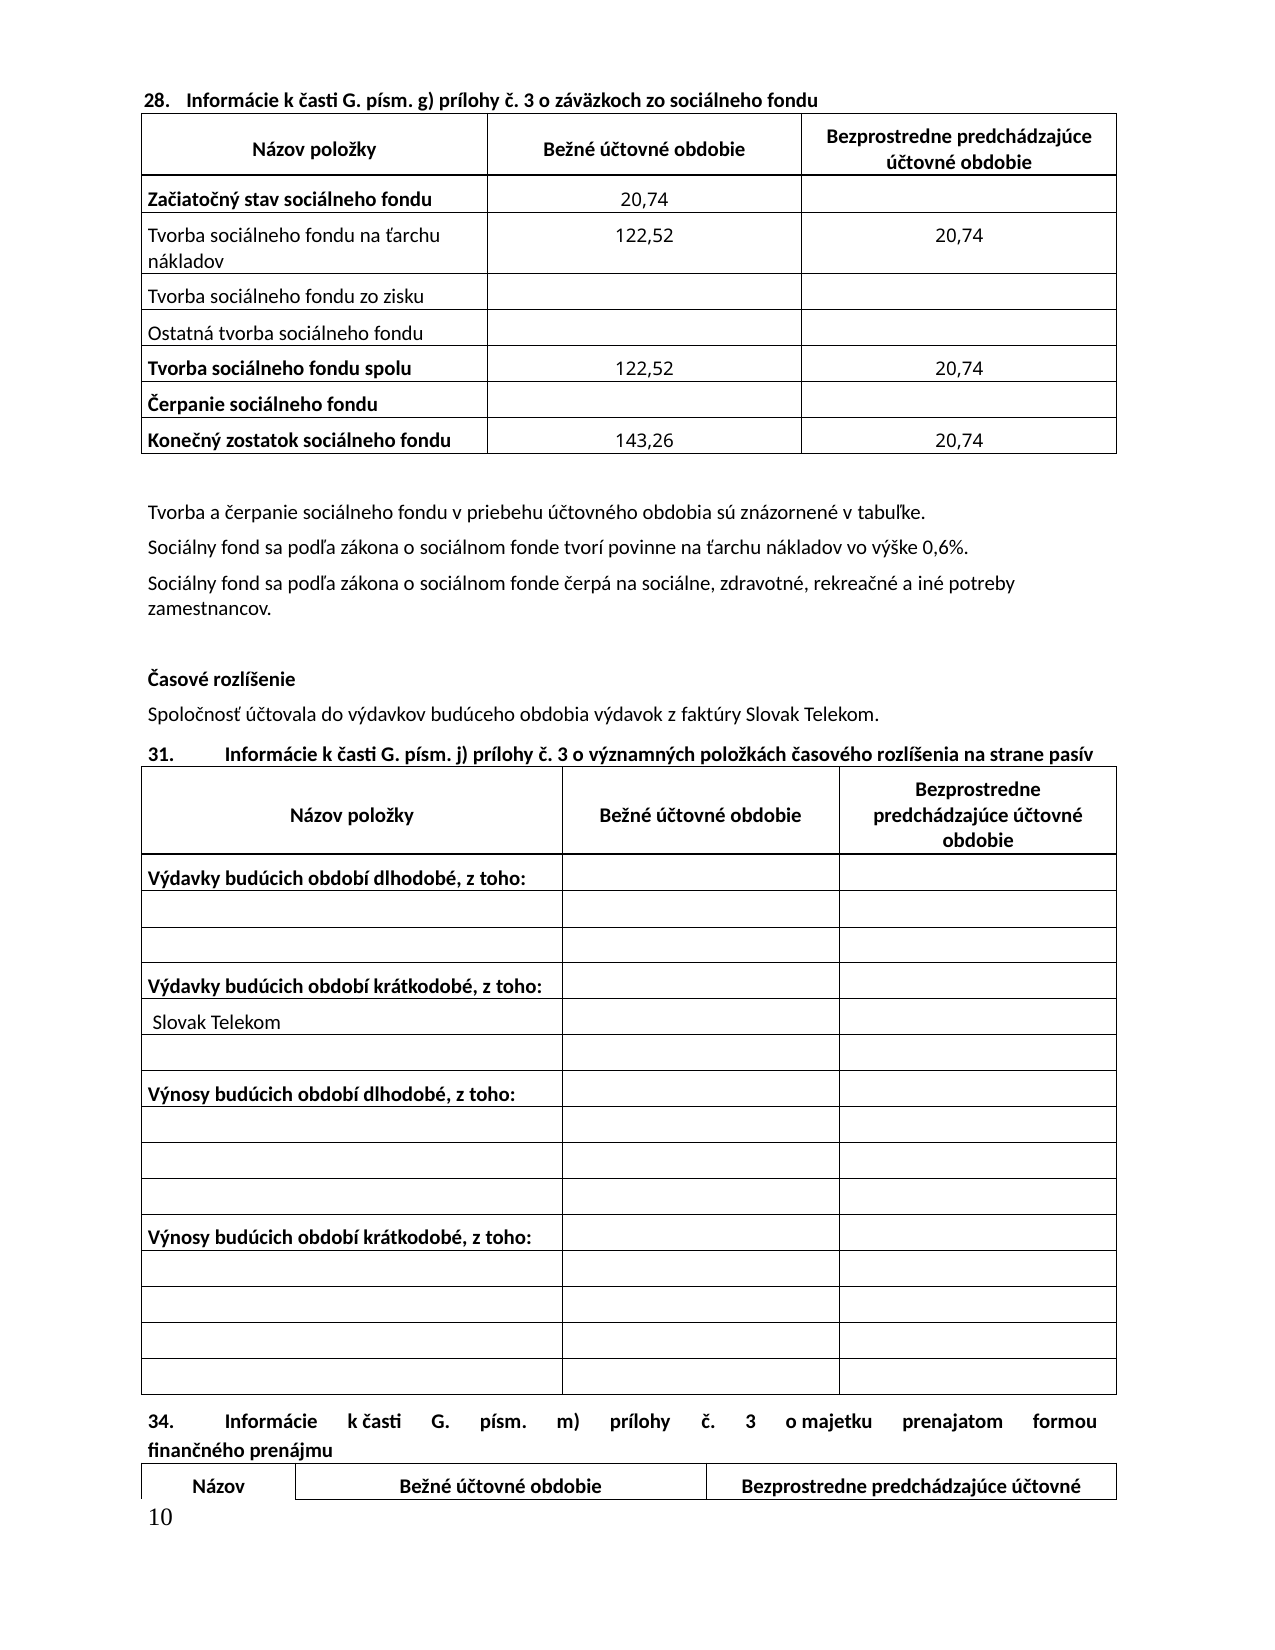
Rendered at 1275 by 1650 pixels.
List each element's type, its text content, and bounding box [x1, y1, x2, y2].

table_cell [142, 1323, 562, 1358]
table_header Názov [142, 1464, 295, 1498]
table_header Bezprostredne predchádzajúce účtovné [707, 1464, 1116, 1498]
table_cell [142, 891, 562, 926]
table_cell [563, 963, 839, 998]
table_cell [840, 1179, 1116, 1214]
text Sociálny fond sa podľa zákona o sociálnom fonde tvorí povinne na ťarchu nákladov vo výške 0,6%. [148, 534, 1127, 560]
table_cell [563, 1323, 839, 1358]
table_cell Tvorba sociálneho fondu zo zisku [142, 274, 487, 309]
table_cell Výnosy budúcich období dlhodobé, z toho: [142, 1071, 562, 1106]
table_cell [142, 1035, 562, 1070]
table_cell Čerpanie sociálneho fondu [142, 382, 487, 417]
table_cell [563, 1071, 839, 1106]
table_cell [563, 1035, 839, 1070]
table_cell [840, 1323, 1116, 1358]
table_cell 20,74 [802, 418, 1116, 453]
table_cell [563, 928, 839, 962]
table_cell [802, 382, 1116, 417]
table_cell [563, 1251, 839, 1286]
table_cell [142, 1359, 562, 1394]
table_cell Výdavky budúcich období dlhodobé, z toho: [142, 855, 562, 890]
table_cell 122,52 [488, 213, 801, 273]
text 34. Informácie k časti G. písm. m) prílohy č. 3 o majetku prenajatom formou finančného prenájmu [148, 1404, 1127, 1463]
table_cell 143,26 [488, 418, 801, 453]
text Sociálny fond sa podľa zákona o sociálnom fonde čerpá na sociálne, zdravotné, rekreačné a iné potreby zamestnancov. [148, 570, 1127, 621]
table_cell [563, 1359, 839, 1394]
table_cell Začiatočný stav sociálneho fondu [142, 176, 487, 212]
table_cell [840, 1251, 1116, 1286]
table_cell [563, 1215, 839, 1250]
table_cell [563, 891, 839, 926]
table_cell Ostatná tvorba sociálneho fondu [142, 310, 487, 345]
table_cell [802, 176, 1116, 212]
table_cell [563, 855, 839, 890]
table_cell [840, 1287, 1116, 1322]
table_cell Tvorba sociálneho fondu na ťarchu nákladov [142, 213, 487, 273]
text Tvorba a čerpanie sociálneho fondu v priebehu účtovného obdobia sú znázornené v tabuľke. [148, 499, 1127, 524]
table_cell Konečný zostatok sociálneho fondu [142, 418, 487, 453]
table_cell 20,74 [488, 176, 801, 212]
table_cell [488, 310, 801, 345]
table_cell [840, 1107, 1116, 1142]
table_cell [563, 1179, 839, 1214]
table_cell [840, 1215, 1116, 1250]
table_cell [563, 1143, 839, 1178]
table_cell [142, 1251, 562, 1286]
text Spoločnosť účtovala do výdavkov budúceho obdobia výdavok z faktúry Slovak Telekom. [148, 702, 1127, 727]
table_header Bežné účtovné obdobie [296, 1464, 706, 1498]
table_cell 20,74 [802, 213, 1116, 273]
table_cell [840, 1035, 1116, 1070]
table_header Názov položky [142, 114, 487, 174]
table_cell [142, 1179, 562, 1214]
table_cell [563, 1107, 839, 1142]
table_cell [840, 891, 1116, 926]
table_cell [840, 928, 1116, 962]
table_cell [840, 1143, 1116, 1178]
table_cell [142, 928, 562, 962]
table_cell 20,74 [802, 346, 1116, 381]
table_cell [840, 855, 1116, 890]
table_cell [802, 274, 1116, 309]
table_cell [142, 1287, 562, 1322]
table_cell [142, 1107, 562, 1142]
table_cell Tvorba sociálneho fondu spolu [142, 346, 487, 381]
table_cell Výdavky budúcich období krátkodobé, z toho: [142, 963, 562, 998]
table_cell [802, 310, 1116, 345]
table_cell [488, 274, 801, 309]
table_header Bežné účtovné obdobie [488, 114, 801, 174]
table_cell Výnosy budúcich období krátkodobé, z toho: [142, 1215, 562, 1250]
table_cell [563, 1287, 839, 1322]
text 28. Informácie k časti G. písm. g) prílohy č. 3 o záväzkoch zo sociálneho fondu [143, 84, 1127, 113]
text 31. Informácie k časti G. písm. j) prílohy č. 3 o významných položkách časového rozlíšenia na strane pasív [148, 737, 1127, 766]
table_cell 122,52 [488, 346, 801, 381]
text Časové rozlíšenie [148, 666, 1127, 692]
table_cell Slovak Telekom [142, 999, 562, 1034]
table_cell [840, 963, 1116, 998]
table_cell [840, 1359, 1116, 1394]
table_cell [142, 1143, 562, 1178]
table_header Bežné účtovné obdobie [563, 767, 839, 853]
table_cell [840, 999, 1116, 1034]
table_cell [563, 999, 839, 1034]
table_cell [840, 1071, 1116, 1106]
table_header Názov položky [142, 767, 562, 853]
table_header Bezprostredne predchádzajúce účtovné obdobie [802, 114, 1116, 174]
table_cell [488, 382, 801, 417]
table_header Bezprostredne predchádzajúce účtovné obdobie [840, 767, 1116, 853]
